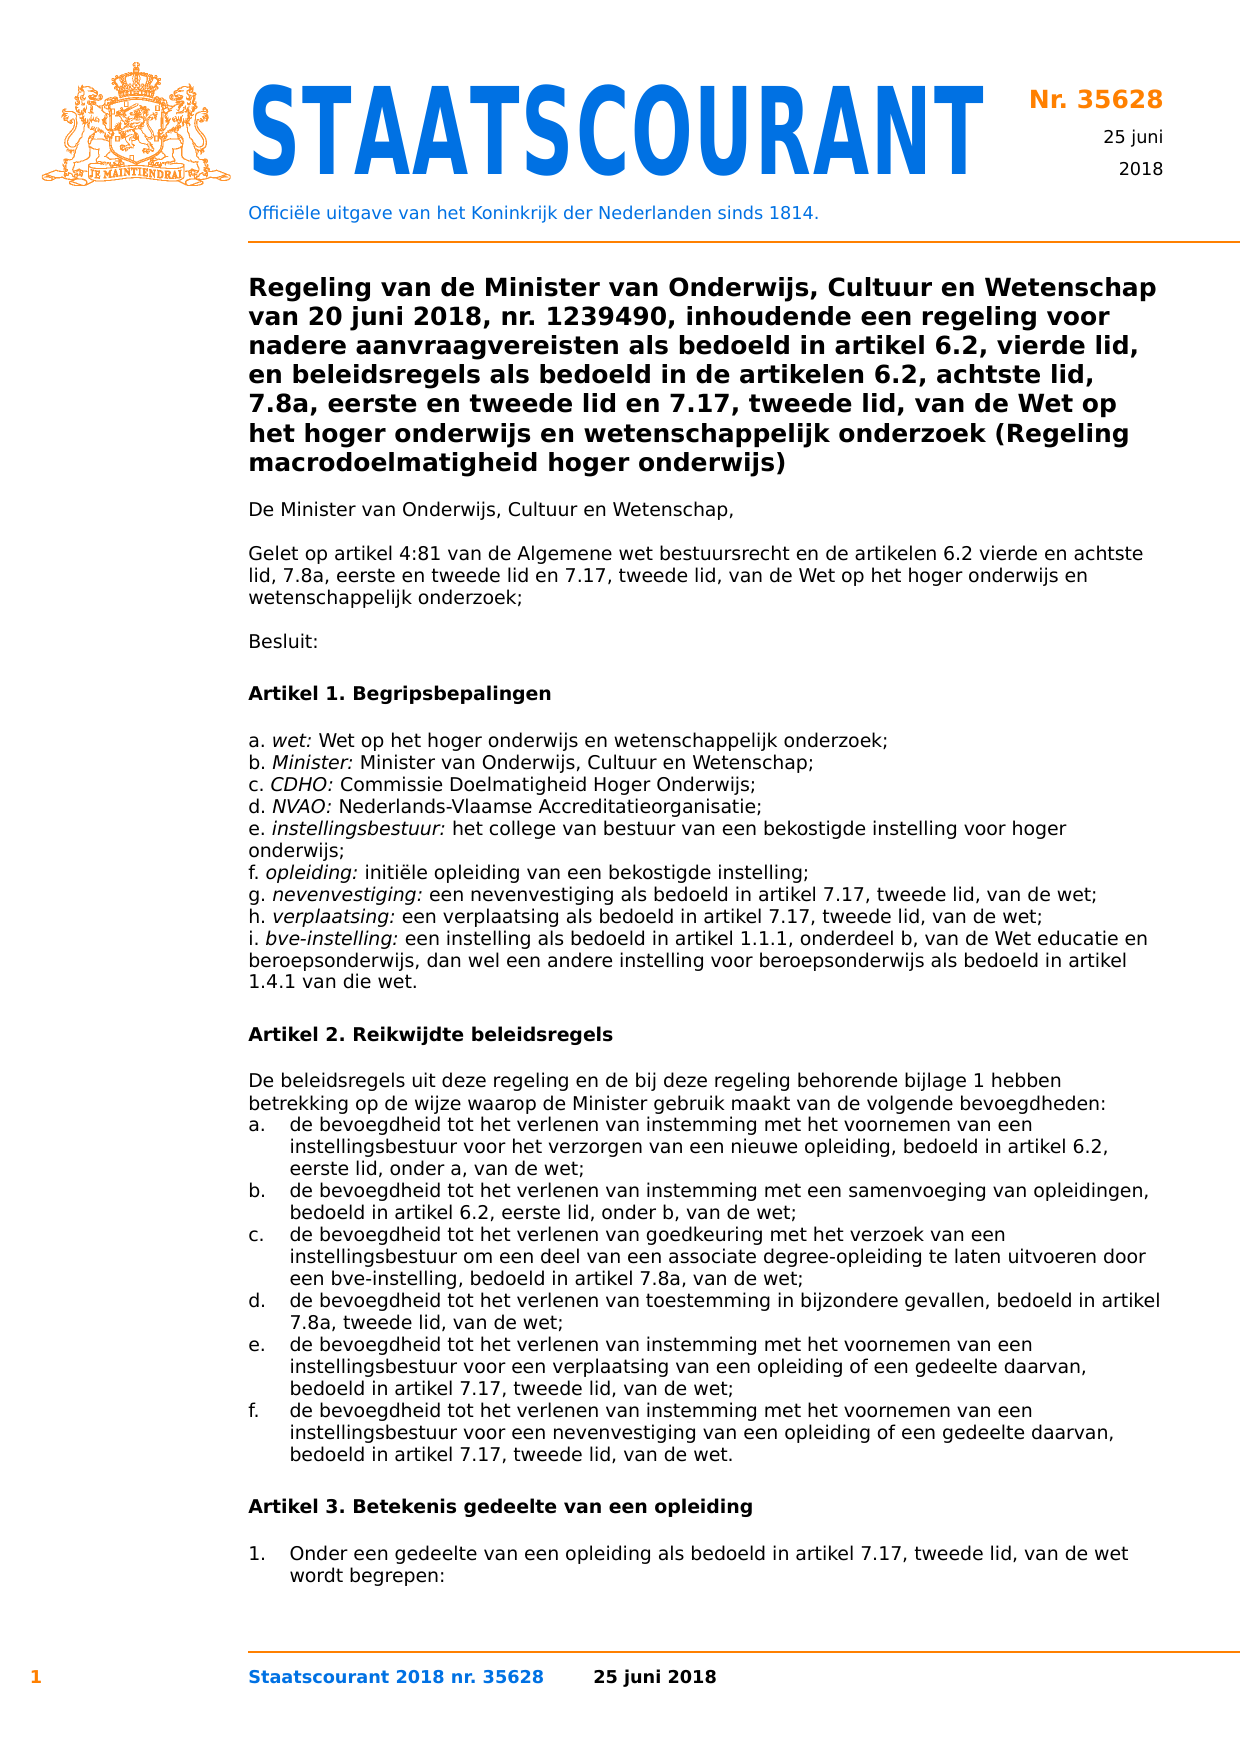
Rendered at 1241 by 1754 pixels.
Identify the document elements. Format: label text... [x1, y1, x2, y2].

text a. wet: Wet op het hoger onderwijs en wetenschappelijk onderzoek; [248, 730, 1163, 752]
text d. de bevoegdheid tot het verlenen van toestemming in bijzondere gevallen, bedoeld in artikel 7.8a, tweede lid, van de wet; [248, 1290, 1163, 1334]
table_header [25, 62, 248, 241]
text 1. Onder een gedeelte van een opleiding als bedoeld in artikel 7.17, tweede lid, van de wet wordt begrepen: [248, 1543, 1163, 1587]
table_cell 2018 [998, 153, 1240, 203]
text d. NVAO: Nederlands-Vlaamse Accreditatieorganisatie; [248, 796, 1163, 818]
subtitle Artikel 1. Begripsbepalingen [248, 683, 1163, 705]
table_header Nr. 35628 [998, 62, 1240, 121]
text b. Minister: Minister van Onderwijs, Cultuur en Wetenschap; [248, 752, 1163, 774]
text Gelet op artikel 4:81 van de Algemene wet bestuursrecht en de artikelen 6.2 vierde en achtste lid, 7.8a, eerste en tweede lid en 7.17, tweede lid, van de Wet op het hoger onderwijs en wetenschappelijk onderzoek; [248, 543, 1163, 609]
text f. de bevoegdheid tot het verlenen van instemming met het voornemen van een instellingsbestuur voor een nevenvestiging van een opleiding of een gedeelte daarvan, bedoeld in artikel 7.17, tweede lid, van de wet. [248, 1400, 1163, 1466]
text g. nevenvestiging: een nevenvestiging als bedoeld in artikel 7.17, tweede lid, van de wet; [248, 883, 1163, 906]
text h. verplaatsing: een verplaatsing als bedoeld in artikel 7.17, tweede lid, van de wet; [248, 906, 1163, 927]
text c. de bevoegdheid tot het verlenen van goedkeuring met het verzoek van een instellingsbestuur om een deel van een associate degree-opleiding te laten uitvoeren door een bve-instelling, bedoeld in artikel 7.8a, van de wet; [248, 1224, 1163, 1290]
subtitle Regeling van de Minister van Onderwijs, Cultuur en Wetenschap van 20 juni 2018, nr. 1239490, inhoudende een regeling voor nadere aanvraagvereisten als bedoeld in artikel 6.2, vierde lid, en beleidsregels als bedoeld in de artikelen 6.2, achtste lid, 7.8a, eerste en tweede lid en 7.17, tweede lid, van de Wet op het hoger onderwijs en wetenschappelijk onderzoek (Regeling macrodoelmatigheid hoger onderwijs) [248, 273, 1163, 477]
subtitle Artikel 2. Reikwijdte beleidsregels [248, 1023, 1163, 1045]
text b. de bevoegdheid tot het verlenen van instemming met een samenvoeging van opleidingen, bedoeld in artikel 6.2, eerste lid, onder b, van de wet; [248, 1180, 1163, 1224]
subtitle Artikel 3. Betekenis gedeelte van een opleiding [248, 1496, 1163, 1518]
table_cell Officiële uitgave van het Koninkrijk der Nederlanden sinds 1814. [248, 203, 1240, 241]
text De beleidsregels uit deze regeling en de bij deze regeling behorende bijlage 1 hebben betrekking op de wijze waarop de Minister gebruik maakt van de volgende bevoegdheden: [248, 1070, 1163, 1114]
text a. de bevoegdheid tot het verlenen van instemming met het voornemen van een instellingsbestuur voor het verzorgen van een nieuwe opleiding, bedoeld in artikel 6.2, eerste lid, onder a, van de wet; [248, 1114, 1163, 1180]
picture [41, 62, 231, 186]
table_header STAATSCOURANT [248, 62, 998, 203]
text De Minister van Onderwijs, Cultuur en Wetenschap, [248, 499, 1163, 521]
text e. de bevoegdheid tot het verlenen van instemming met het voornemen van een instellingsbestuur voor een verplaatsing van een opleiding of een gedeelte daarvan, bedoeld in artikel 7.17, tweede lid, van de wet; [248, 1334, 1163, 1400]
table_cell 25 juni [998, 121, 1240, 153]
text e. instellingsbestuur: het college van bestuur van een bekostigde instelling voor hoger onderwijs; [248, 818, 1163, 862]
text i. bve-instelling: een instelling als bedoeld in artikel 1.1.1, onderdeel b, van de Wet educatie en beroepsonderwijs, dan wel een andere instelling voor beroepsonderwijs als bedoeld in artikel 1.4.1 van die wet. [248, 927, 1163, 993]
text f. opleiding: initiële opleiding van een bekostigde instelling; [248, 862, 1163, 883]
text c. CDHO: Commissie Doelmatigheid Hoger Onderwijs; [248, 774, 1163, 796]
text Besluit: [248, 631, 1163, 653]
